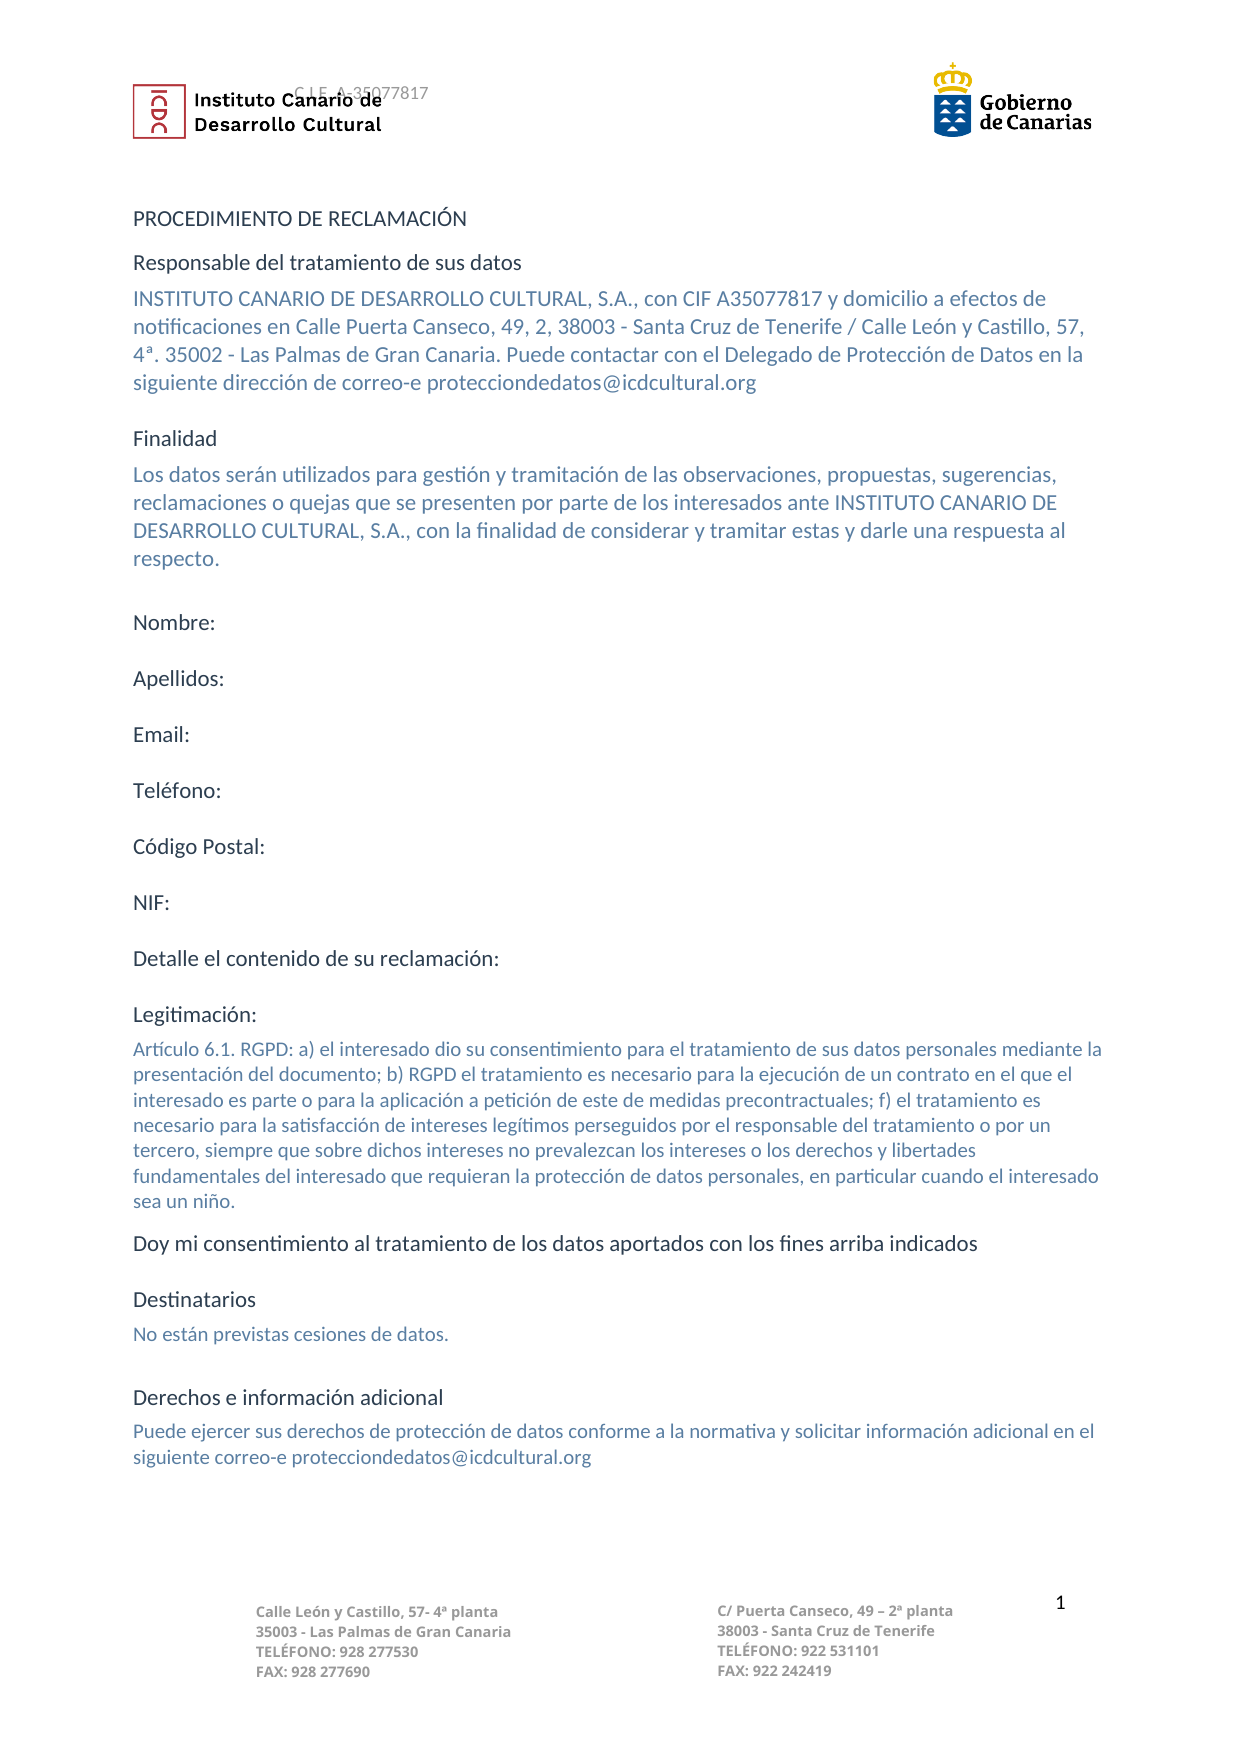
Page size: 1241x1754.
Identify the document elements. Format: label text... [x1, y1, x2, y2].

text Responsable del tratamiento de sus datos [133, 248, 1107, 276]
text Derechos e información adicional [133, 1383, 1107, 1411]
text Teléfono: [133, 776, 1107, 804]
text Finalidad [133, 424, 1107, 452]
text Destinatarios [133, 1286, 1107, 1313]
text Puede ejercer sus derechos de protección de datos conforme a la normativa y solicitar información adicional en el siguiente correo-e protecciondedatos@icdcultural.org [133, 1418, 1107, 1469]
text Nombre: [133, 608, 1107, 636]
text Apellidos: [133, 664, 1107, 692]
text Doy mi consentimiento al tratamiento de los datos aportados con los fines arriba indicados [133, 1229, 1107, 1257]
text Código Postal: [133, 832, 1107, 860]
text Email: [133, 720, 1107, 748]
text NIF: [133, 888, 1107, 916]
text Artículo 6.1. RGPD: a) el interesado dio su consentimiento para el tratamiento de sus datos personales mediante la presentación del documento; b) RGPD el tratamiento es necesario para la ejecución de un contrato en el que el interesado es parte o para la aplicación a petición de este de medidas precontractuales; f) el tratamiento es necesario para la satisfacción de intereses legítimos perseguidos por el responsable del tratamiento o por un tercero, siempre que sobre dichos intereses no prevalezcan los intereses o los derechos y libertades fundamentales del interesado que requieran la protección de datos personales, en particular cuando el interesado sea un niño. [133, 1036, 1107, 1214]
subtitle PROCEDIMIENTO DE RECLAMACIÓN [133, 204, 1107, 232]
text Legitimación: [133, 1000, 1107, 1028]
text No están previstas cesiones de datos. [133, 1321, 1107, 1347]
text Los datos serán utilizados para gestión y tramitación de las observaciones, propuestas, sugerencias, reclamaciones o quejas que se presenten por parte de los interesados ante INSTITUTO CANARIO DE DESARROLLO CULTURAL, S.A., con la finalidad de considerar y tramitar estas y darle una respuesta al respecto. [133, 460, 1107, 572]
text Detalle el contenido de su reclamación: [133, 944, 1107, 972]
text INSTITUTO CANARIO DE DESARROLLO CULTURAL, S.A., con CIF A35077817 y domicilio a efectos de notificaciones en Calle Puerta Canseco, 49, 2, 38003 - Santa Cruz de Tenerife / Calle León y Castillo, 57, 4ª. 35002 - Las Palmas de Gran Canaria. Puede contactar con el Delegado de Protección de Datos en la siguiente dirección de correo-e protecciondedatos@icdcultural.org [133, 284, 1107, 396]
